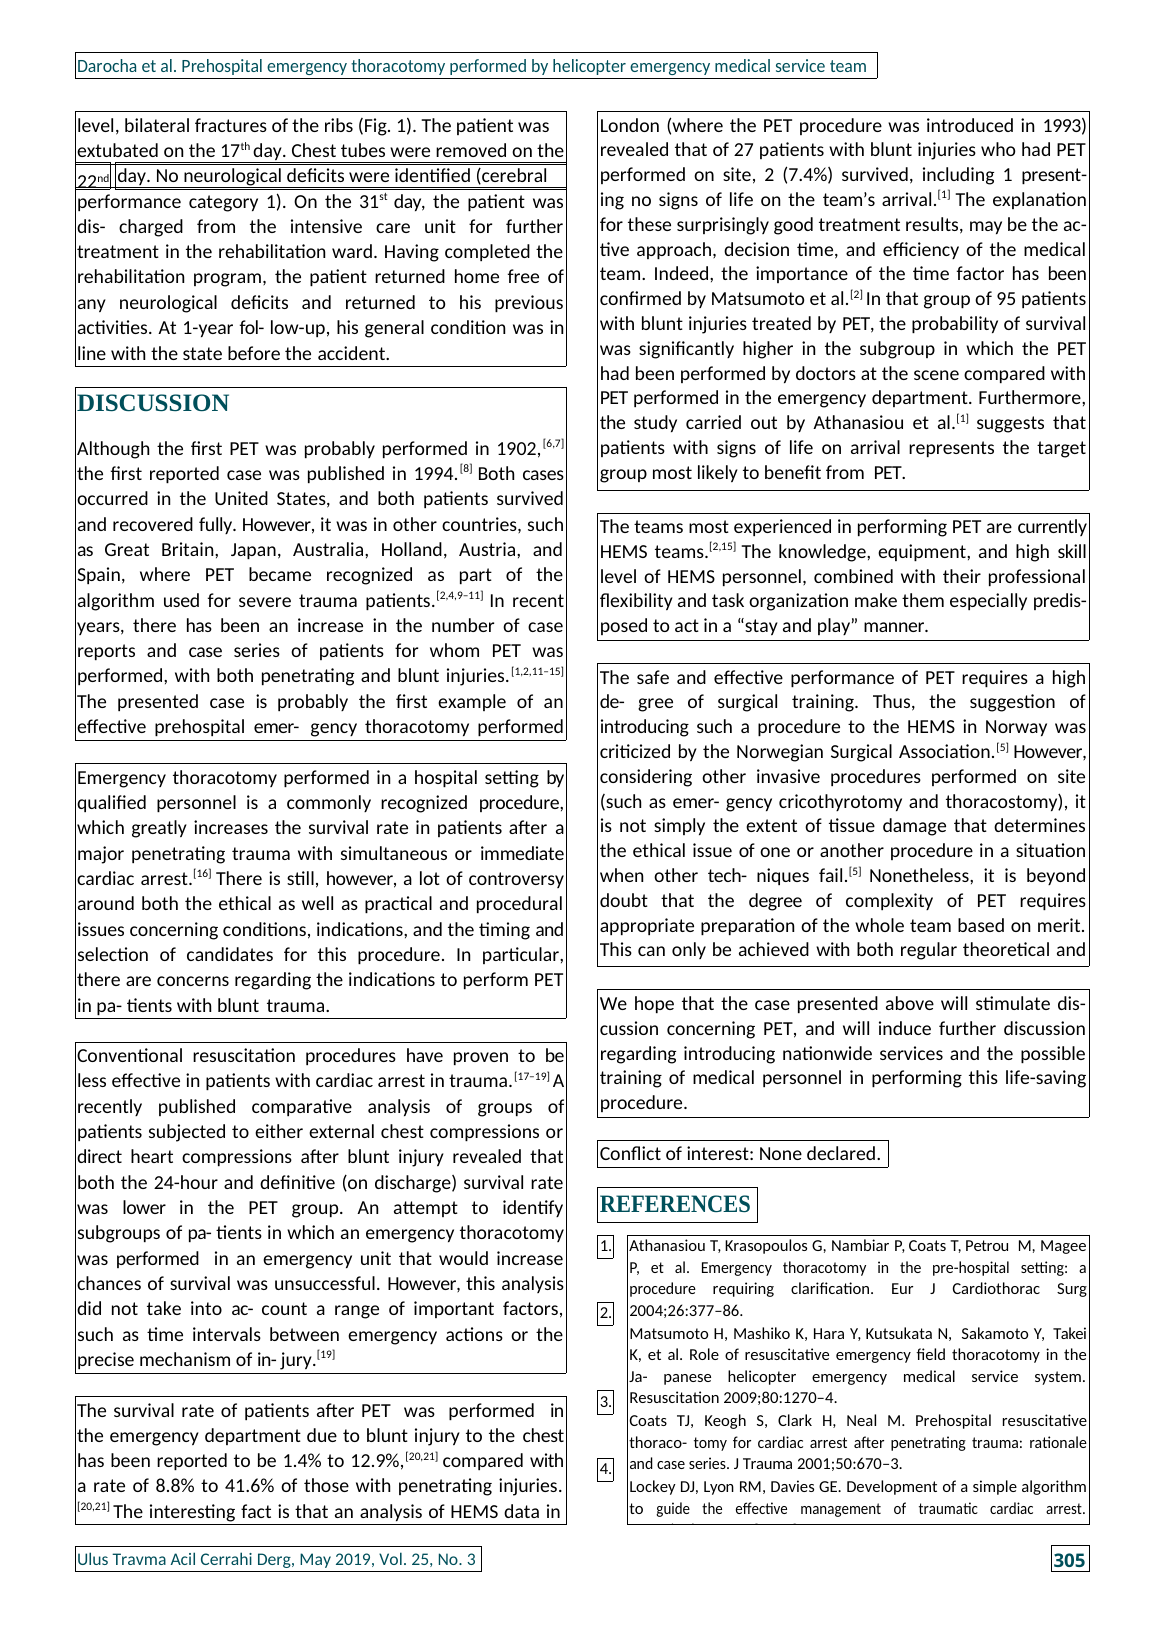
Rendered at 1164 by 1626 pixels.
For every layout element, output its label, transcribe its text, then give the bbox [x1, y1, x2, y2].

text Athanasiou T, Krasopoulos G, Nambiar P, Coats T, Petrou M, Magee P, et al. Emergency thoracotomy in the pre-hospital setting: a procedure requiring clarification. Eur J Cardiothorac Surg 2004;26:377–86. [629, 1236, 1087, 1320]
text day. No neurological deficits were identified (cerebral [117, 163, 566, 187]
text REFERENCES [599, 1189, 757, 1217]
text level, bilateral fractures of the ribs (Fig. 1). The patient was extubated on the 17th day. Chest tubes were removed on the [77, 113, 566, 162]
text London (where the PET procedure was introduced in 1993) revealed that of 27 patients with blunt injuries who had PET performed on site, 2 (7.4%) survived, including 1 present- ing no signs of life on the team’s arrival.[1] The explanation for these surprisingly good treatment results, may be the ac- tive approach, decision time, and efficiency of the medical team. Indeed, the importance of the time factor has been confirmed by Matsumoto et al.[2] In that group of 95 patients with blunt injuries treated by PET, the probability of survival was significantly higher in the subgroup in which the PET had been performed by doctors at the scene compared with PET performed in the emergency department. Furthermore, the study carried out by Athanasiou et al.[1] suggests that patients with signs of life on arrival represents the target group most likely to benefit from PET. [599, 113, 1087, 484]
text The safe and effective performance of PET requires a high de- gree of surgical training. Thus, the suggestion of introducing such a procedure to the HEMS in Norway was criticized by the Norwegian Surgical Association.[5] However, considering other invasive procedures performed on site (such as emer- gency cricothyrotomy and thoracostomy), it is not simply the extent of tissue damage that determines the ethical issue of one or another procedure in a situation when other tech- niques fail.[5] Nonetheless, it is beyond doubt that the degree of complexity of PET requires appropriate preparation of the whole team based on merit. This can only be achieved with both regular theoretical and practical training. [599, 665, 1087, 966]
text 22nd [77, 163, 110, 187]
text performance category 1). On the 31st day, the patient was dis- charged from the intensive care unit for further treatment in the rehabilitation ward. Having completed the rehabilitation program, the patient returned home free of any neurological deficits and returned to his previous activities. At 1-year fol- low-up, his general condition was in line with the state before the accident. [77, 189, 564, 365]
text Ulus Travma Acil Cerrahi Derg, May 2019, Vol. 25, No. 3 [77, 1548, 481, 1570]
text Although the first PET was probably performed in 1902,[6,7] the first reported case was published in 1994.[8] Both cases occurred in the United States, and both patients survived and recovered fully. However, it was in other countries, such as Great Britain, Japan, Australia, Holland, Austria, and Spain, where PET became recognized as part of the algorithm used for severe trauma patients.[2,4,9–11] In recent years, there has been an increase in the number of case reports and case series of patients for whom PET was performed, with both penetrating and blunt injuries.[1,2,11–15] The presented case is probably the first example of an effective prehospital emer- gency thoracotomy performed on-scene in Poland. [77, 436, 564, 740]
text 4. [599, 1459, 613, 1479]
text 305 [1053, 1547, 1088, 1571]
text 2. [599, 1303, 613, 1323]
text The survival rate of patients after PET was performed in the emergency department due to blunt injury to the chest has been reported to be 1.4% to 12.9%,[20,21] compared with a rate of 8.8% to 41.6% of those with penetrating injuries. [20,21] The interesting fact is that an analysis of HEMS data in [77, 1398, 564, 1523]
text Conflict of interest: None declared. [599, 1142, 888, 1166]
text 1. [599, 1236, 613, 1256]
text 3. [599, 1391, 613, 1412]
text Emergency thoracotomy performed in a hospital setting by qualified personnel is a commonly recognized procedure, which greatly increases the survival rate in patients after a major penetrating trauma with simultaneous or immediate cardiac arrest.[16] There is still, however, a lot of controversy around both the ethical as well as practical and procedural issues concerning conditions, indications, and the timing and selection of candidates for this procedure. In particular, there are concerns regarding the indications to perform PET in pa- tients with blunt trauma. [77, 765, 564, 1017]
text Matsumoto H, Mashiko K, Hara Y, Kutsukata N, Sakamoto Y, Takei K, et al. Role of resuscitative emergency field thoracotomy in the Ja- panese helicopter emergency medical service system. Resuscitation 2009;80:1270–4. [629, 1323, 1087, 1408]
text We hope that the case presented above will stimulate dis- cussion concerning PET, and will induce further discussion regarding introducing nationwide services and the possible training of medical personnel in performing this life-saving procedure. [599, 991, 1087, 1114]
text DISCUSSION [77, 388, 566, 417]
text The teams most experienced in performing PET are currently HEMS teams.[2,15] The knowledge, equipment, and high skill level of HEMS personnel, combined with their professional flexibility and task organization make them especially predis- posed to act in a “stay and play” manner. [599, 514, 1087, 638]
text Conventional resuscitation procedures have proven to be less effective in patients with cardiac arrest in trauma.[17–19] A recently published comparative analysis of groups of patients subjected to either external chest compressions or direct heart compressions after blunt injury revealed that both the 24-hour and definitive (on discharge) survival rate was lower in the PET group. An attempt to identify subgroups of pa- tients in which an emergency thoracotomy was performed in an emergency unit that would increase chances of survival was unsuccessful. However, this analysis did not take into ac- count a range of important factors, such as time intervals between emergency actions or the precise mechanism of in- jury.[19] [77, 1043, 564, 1371]
text Coats TJ, Keogh S, Clark H, Neal M. Prehospital resuscitative thoraco- tomy for cardiac arrest after penetrating trauma: rationale and case series. J Trauma 2001;50:670–3. [629, 1411, 1087, 1474]
text Lockey DJ, Lyon RM, Davies GE. Development of a simple algorithm to guide the effective management of traumatic cardiac arrest. Resuscitation 2013;84:738–42. [629, 1477, 1087, 1524]
text Darocha et al. Prehospital emergency thoracotomy performed by helicopter emergency medical service team [77, 54, 877, 77]
